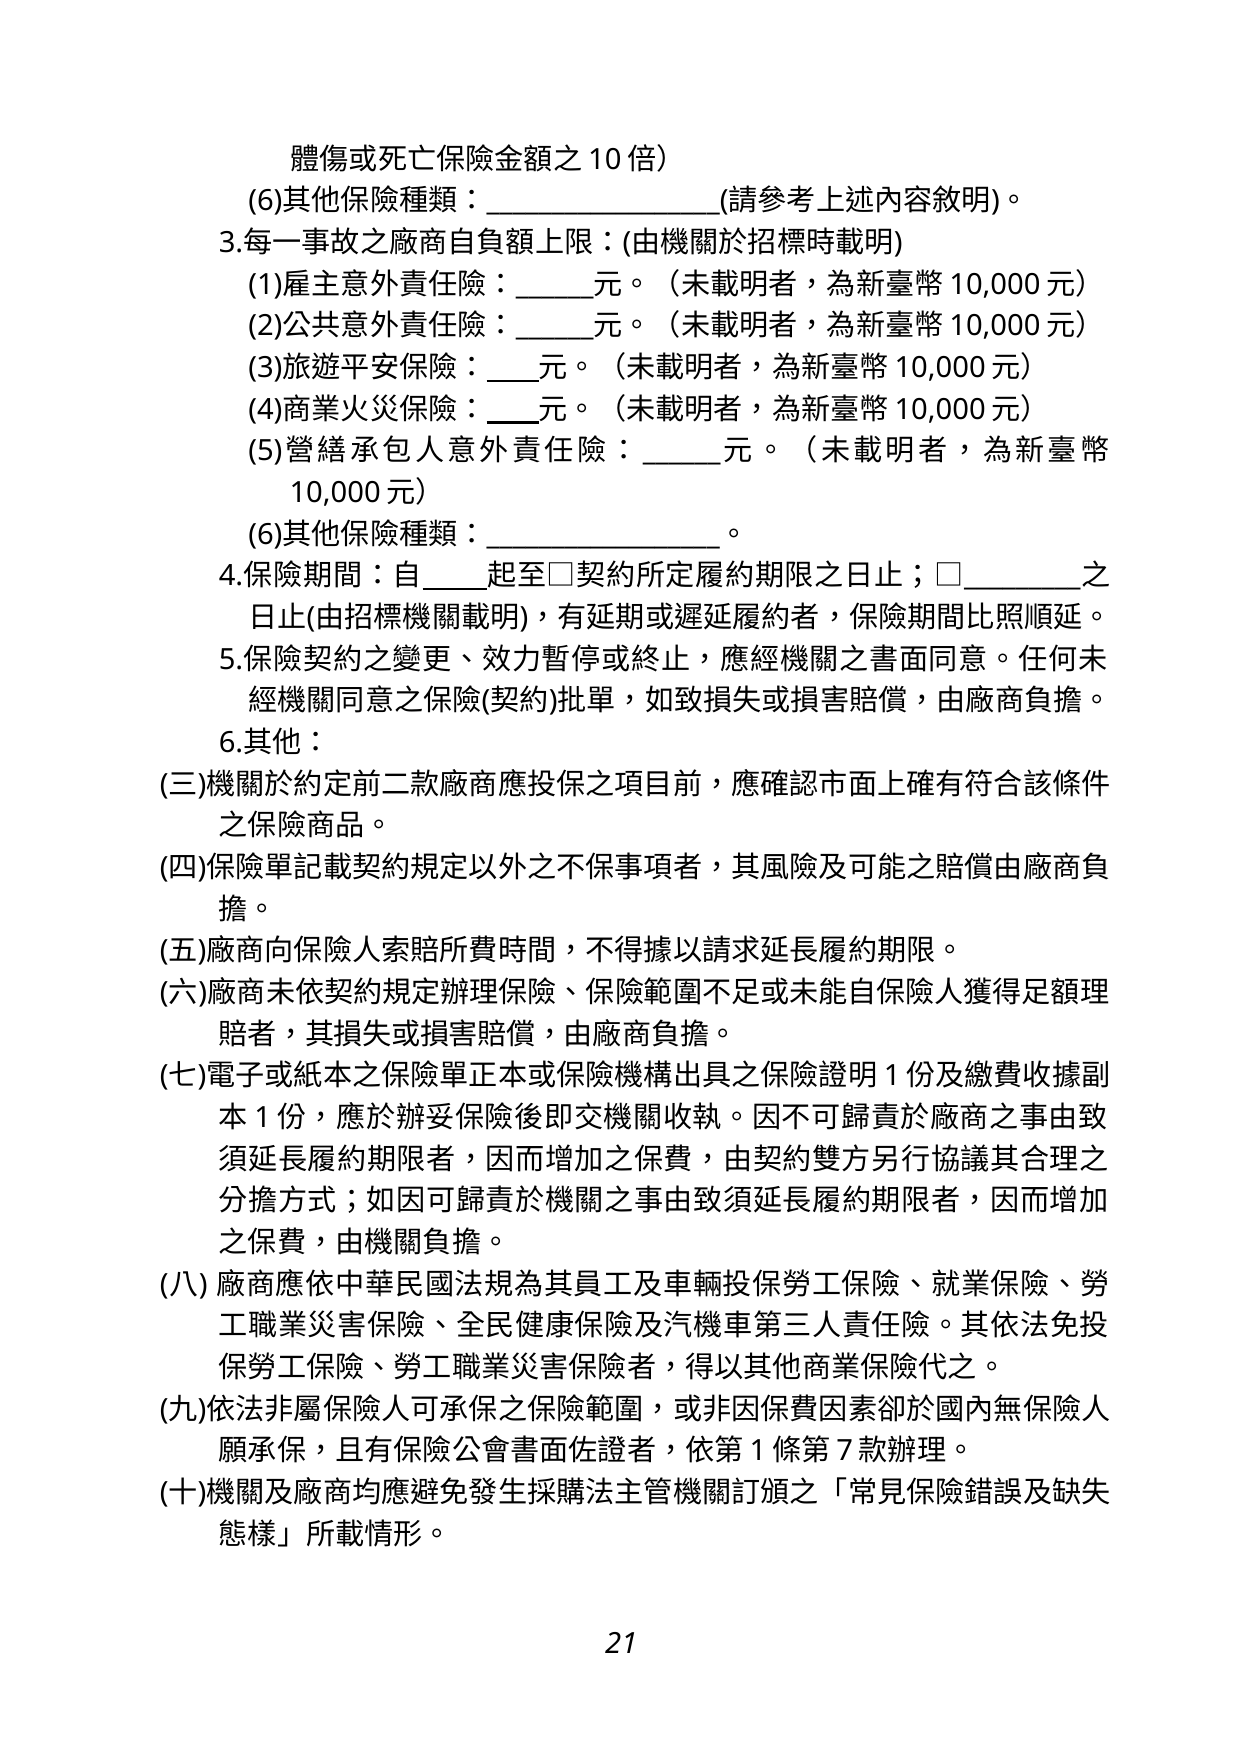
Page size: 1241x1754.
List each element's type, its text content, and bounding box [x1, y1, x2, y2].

text (1)雇主意外責任險：______元。（未載明者，為新臺幣10,000元） [248, 261, 1110, 302]
text (4)商業火災保險： 元。（未載明者，為新臺幣10,000元） [248, 386, 1110, 427]
text (七)電子或紙本之保險單正本或保險機構出具之保險證明1份及繳費收據副本1份，應於辦妥保險後即交機關收執。因不可歸責於廠商之事由致須延長履約期限者，因而增加之保費，由契約雙方另行協議其合理之分擔方式；如因可歸責於機關之事由致須延長履約期限者，因而增加之保費，由機關負擔。 [159, 1052, 1110, 1261]
text 4.保險期間：自 起至□契約所定履約期限之日止；□_________之日止(由招標機關載明)，有延期或遲延履約者，保險期間比照順延。 [218, 552, 1110, 636]
text (九)依法非屬保險人可承保之保險範圍，或非因保費因素卻於國內無保險人願承保，且有保險公會書面佐證者，依第1條第7款辦理。 [159, 1386, 1110, 1469]
text (四)保險單記載契約規定以外之不保事項者，其風險及可能之賠償由廠商負擔。 [159, 844, 1110, 927]
text (八) 廠商應依中華民國法規為其員工及車輛投保勞工保險、就業保險、勞工職業災害保險、全民健康保險及汽機車第三人責任險。其依法免投保勞工保險、勞工職業災害保險者，得以其他商業保險代之。 [159, 1261, 1110, 1386]
text (6)其他保險種類：__________________(請參考上述內容敘明)。 [248, 177, 1110, 219]
text (5)營繕承包人意外責任險：______元。（未載明者，為新臺幣10,000元） [248, 427, 1110, 511]
text (三)機關於約定前二款廠商應投保之項目前，應確認市面上確有符合該條件之保險商品。 [159, 761, 1110, 844]
text (6)其他保險種類：__________________。 [248, 511, 1110, 552]
text (十)機關及廠商均應避免發生採購法主管機關訂頒之「常見保險錯誤及缺失態樣」所載情形。 [159, 1469, 1110, 1552]
text 3.每一事故之廠商自負額上限：(由機關於招標時載明) [218, 219, 1110, 261]
text 5.保險契約之變更、效力暫停或終止，應經機關之書面同意。任何未經機關同意之保險(契約)批單，如致損失或損害賠償，由廠商負擔。 [218, 636, 1108, 719]
text 體傷或死亡保險金額之10倍） [290, 136, 1110, 177]
text (五)廠商向保險人索賠所費時間，不得據以請求延長履約期限。 [159, 927, 1110, 969]
text (3)旅遊平安保險： 元。（未載明者，為新臺幣10,000元） [248, 344, 1110, 386]
text 6.其他： [218, 719, 1108, 761]
text (六)廠商未依契約規定辦理保險、保險範圍不足或未能自保險人獲得足額理賠者，其損失或損害賠償，由廠商負擔。 [159, 969, 1110, 1052]
text (2)公共意外責任險：______元。（未載明者，為新臺幣10,000元） [248, 302, 1110, 344]
